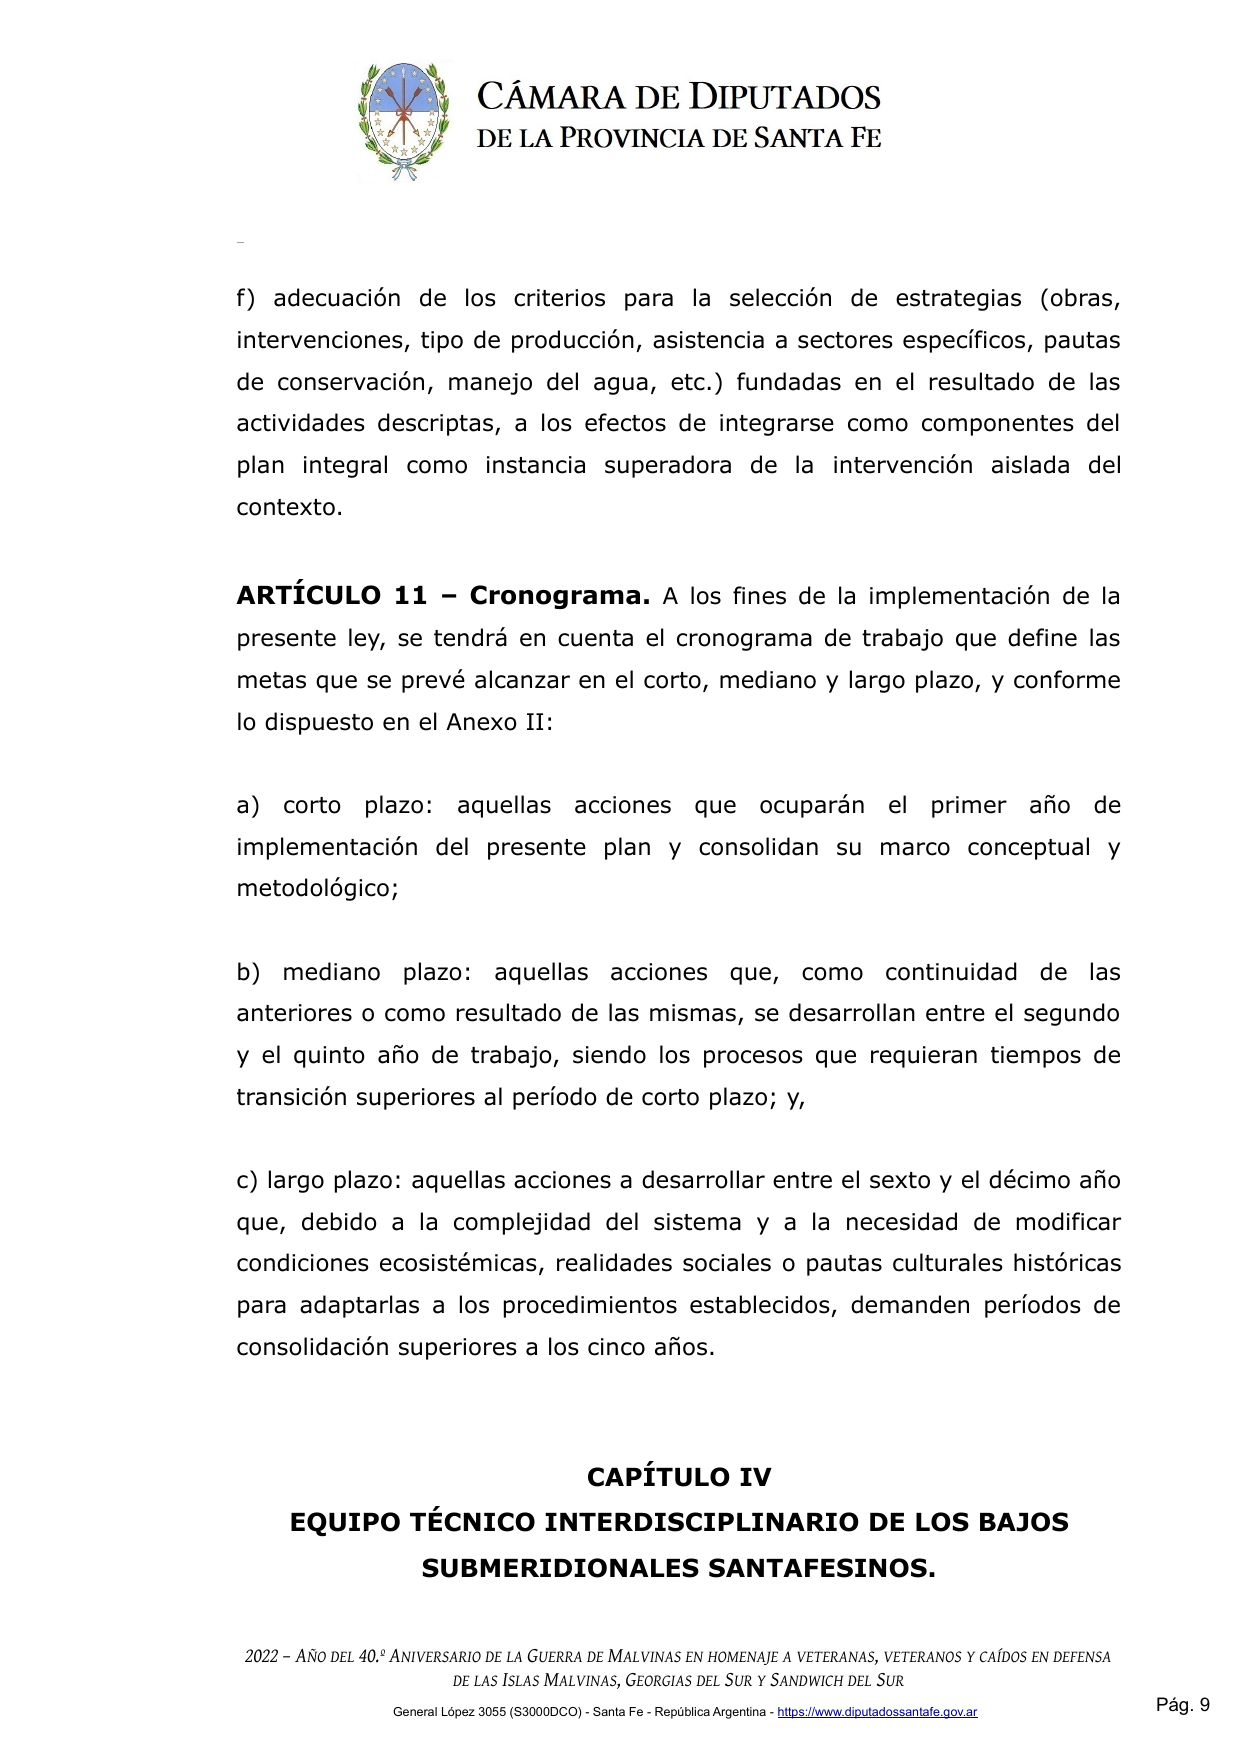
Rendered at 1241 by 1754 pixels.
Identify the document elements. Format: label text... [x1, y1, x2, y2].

text f) adecuación de los criterios para la selección de estrategias (obras, intervenciones, tipo de producción, asistencia a sectores específicos, pautas de conservación, manejo del agua, etc.) fundadas en el resultado de las actividades descriptas, a los efectos de integrarse como componentes del plan integral como instancia superadora de la intervención aislada del contexto. [236, 284, 1122, 520]
text CAPÍTULO IV [236, 1461, 1122, 1491]
text c) largo plazo: aquellas acciones a desarrollar entre el sexto y el décimo año que, debido a la complejidad del sistema y a la necesidad de modificar condiciones ecosistémicas, realidades sociales o pautas culturales históricas para adaptarlas a los procedimientos establecidos, demanden períodos de consolidación superiores a los cinco años. [236, 1165, 1122, 1360]
text ARTÍCULO 11 – Cronograma. A los fines de la implementación de la presente ley, se tendrá en cuenta el cronograma de trabajo que define las metas que se prevé alcanzar en el corto, mediano y largo plazo, y conforme lo dispuesto en el Anexo II: [236, 579, 1122, 735]
text a) corto plazo: aquellas acciones que ocuparán el primer año de implementación del presente plan y consolidan su marco conceptual y metodológico; [236, 790, 1122, 902]
text EQUIPO TÉCNICO INTERDISCIPLINARIO DE LOS BAJOS SUBMERIDIONALES SANTAFESINOS. [236, 1507, 1122, 1583]
text b) mediano plazo: aquellas acciones que, como continuidad de las anteriores o como resultado de las mismas, se desarrollan entre el segundo y el quinto año de trabajo, siendo los procesos que requieran tiempos de transición superiores al período de corto plazo; y, [236, 957, 1122, 1110]
picture [354, 59, 886, 183]
